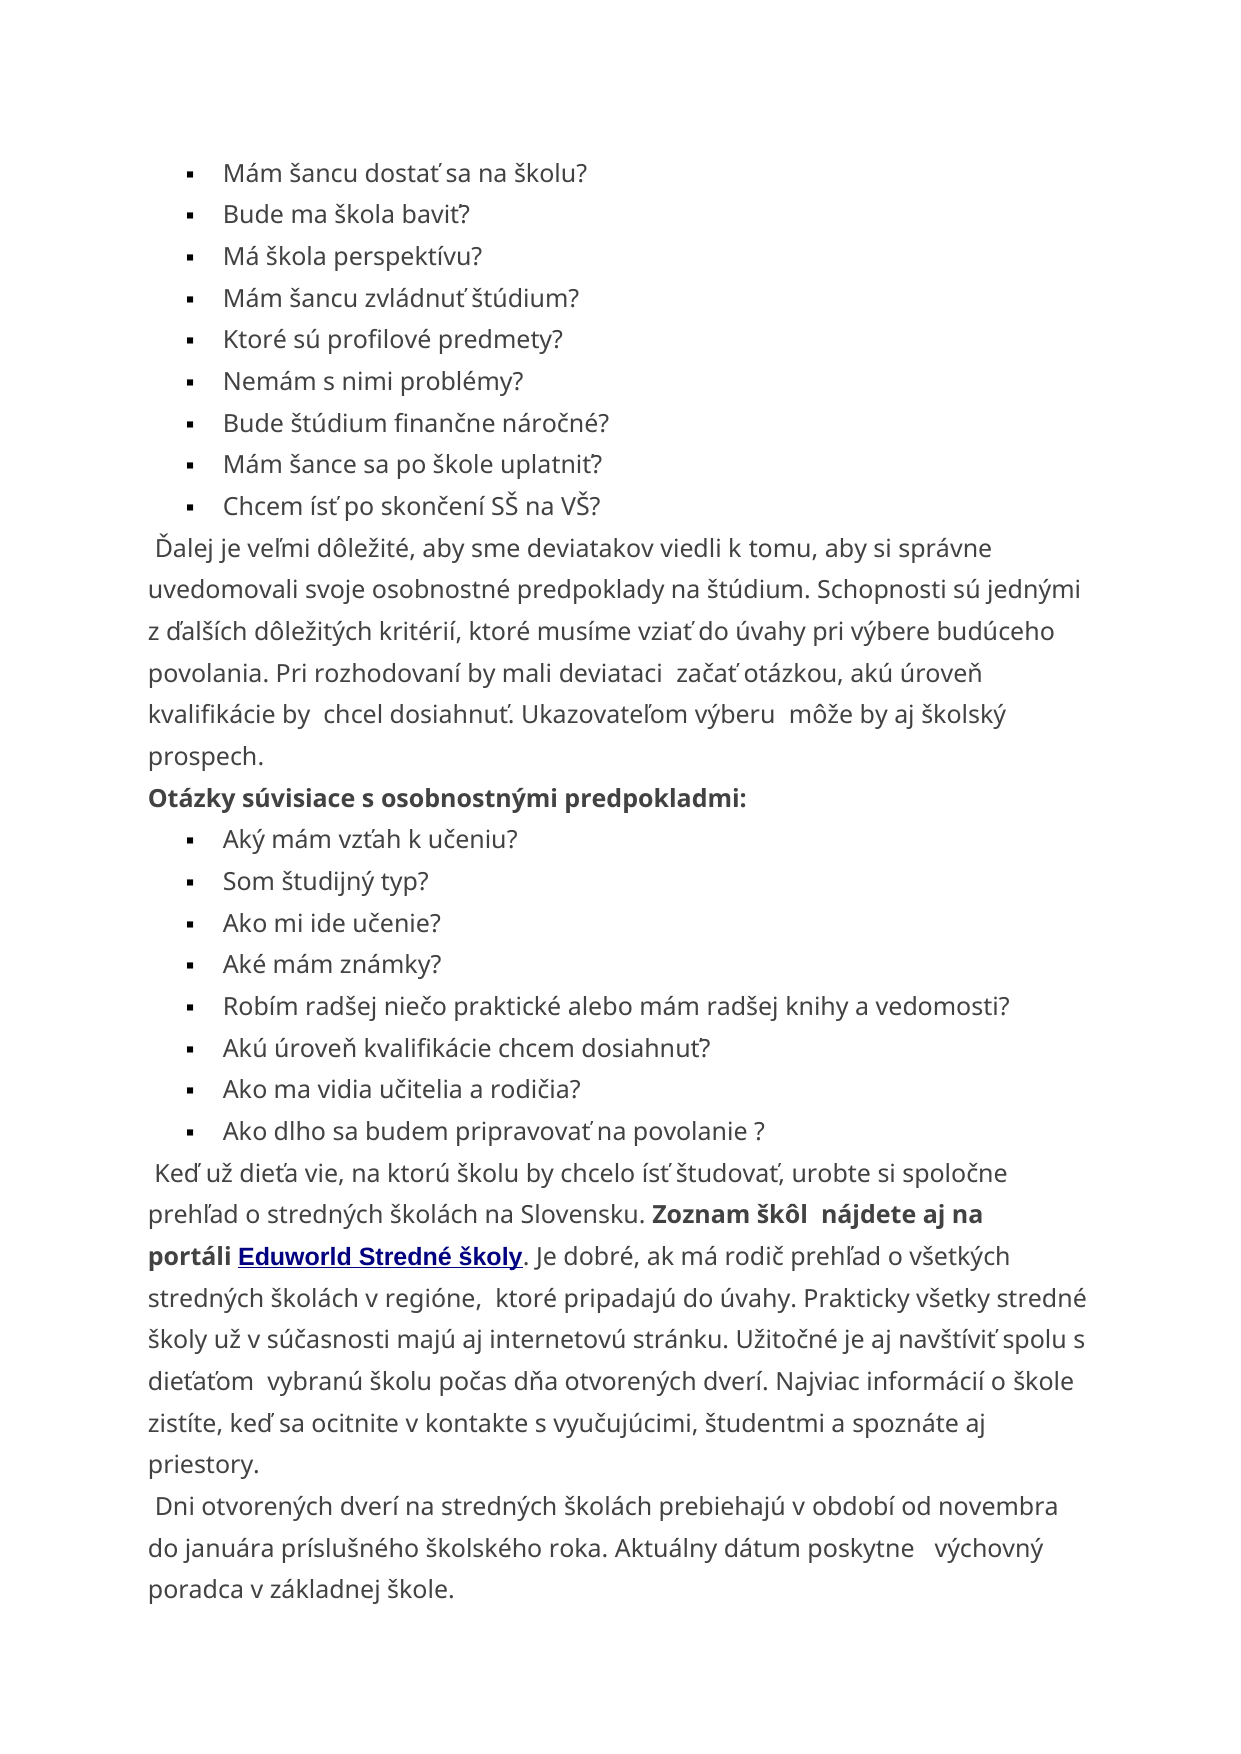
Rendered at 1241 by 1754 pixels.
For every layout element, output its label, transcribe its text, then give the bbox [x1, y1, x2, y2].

list Ktoré sú profilové predmety? [185, 314, 1093, 356]
list Som študijný typ? [185, 856, 1093, 898]
list Mám šancu zvládnuť štúdium? [185, 273, 1093, 314]
list Má škola perspektívu? [185, 231, 1093, 273]
list Ako mi ide učenie? [185, 898, 1093, 939]
list Bude štúdium finančne náročné? [185, 398, 1093, 439]
text Ďalej je veľmi dôležité, aby sme deviatakov viedli k tomu, aby si správne uvedomovali svoje osobnostné predpoklady na štúdium. Schopnosti sú jednými z ďalších dôležitých kritérií, ktoré musíme vziať do úvahy pri výbere budúceho povolania. Pri rozhodovaní by mali deviataci začať otázkou, akú úroveň kvalifikácie by chcel dosiahnuť. Ukazovateľom výberu môže by aj školský prospech. [148, 523, 1093, 773]
list Robím radšej niečo praktické alebo mám radšej knihy a vedomosti? [185, 981, 1093, 1023]
list Ako ma vidia učitelia a rodičia? [185, 1064, 1093, 1106]
list Aké mám známky? [185, 939, 1093, 981]
list Bude ma škola baviť? [185, 189, 1093, 231]
list Mám šancu dostať sa na školu? [185, 148, 1093, 189]
list Nemám s nimi problémy? [185, 356, 1093, 398]
text Dni otvorených dverí na stredných školách prebiehajú v období od novembra do januára príslušného školského roka. Aktuálny dátum poskytne výchovný poradca v základnej škole. [148, 1481, 1093, 1606]
list Akú úroveň kvalifikácie chcem dosiahnuť? [185, 1023, 1093, 1064]
list Chcem ísť po skončení SŠ na VŠ? [185, 481, 1093, 523]
text Otázky súvisiace s osobnostnými predpokladmi: [148, 773, 1093, 814]
list Mám šance sa po škole uplatniť? [185, 439, 1093, 481]
text Keď už dieťa vie, na ktorú školu by chcelo ísť študovať, urobte si spoločne prehľad o stredných školách na Slovensku. Zoznam škôl nájdete aj na portáli Eduworld Stredné školy. Je dobré, ak má rodič prehľad o všetkých stredných školách v regióne, ktoré pripadajú do úvahy. Prakticky všetky stredné školy už v súčasnosti majú aj internetovú stránku. Užitočné je aj navštíviť spolu s dieťaťom vybranú školu počas dňa otvorených dverí. Najviac informácií o škole zistíte, keď sa ocitnite v kontakte s vyučujúcimi, študentmi a spoznáte aj priestory. [148, 1148, 1093, 1481]
list Ako dlho sa budem pripravovať na povolanie ? [185, 1106, 1093, 1148]
list Aký mám vzťah k učeniu? [185, 814, 1093, 856]
